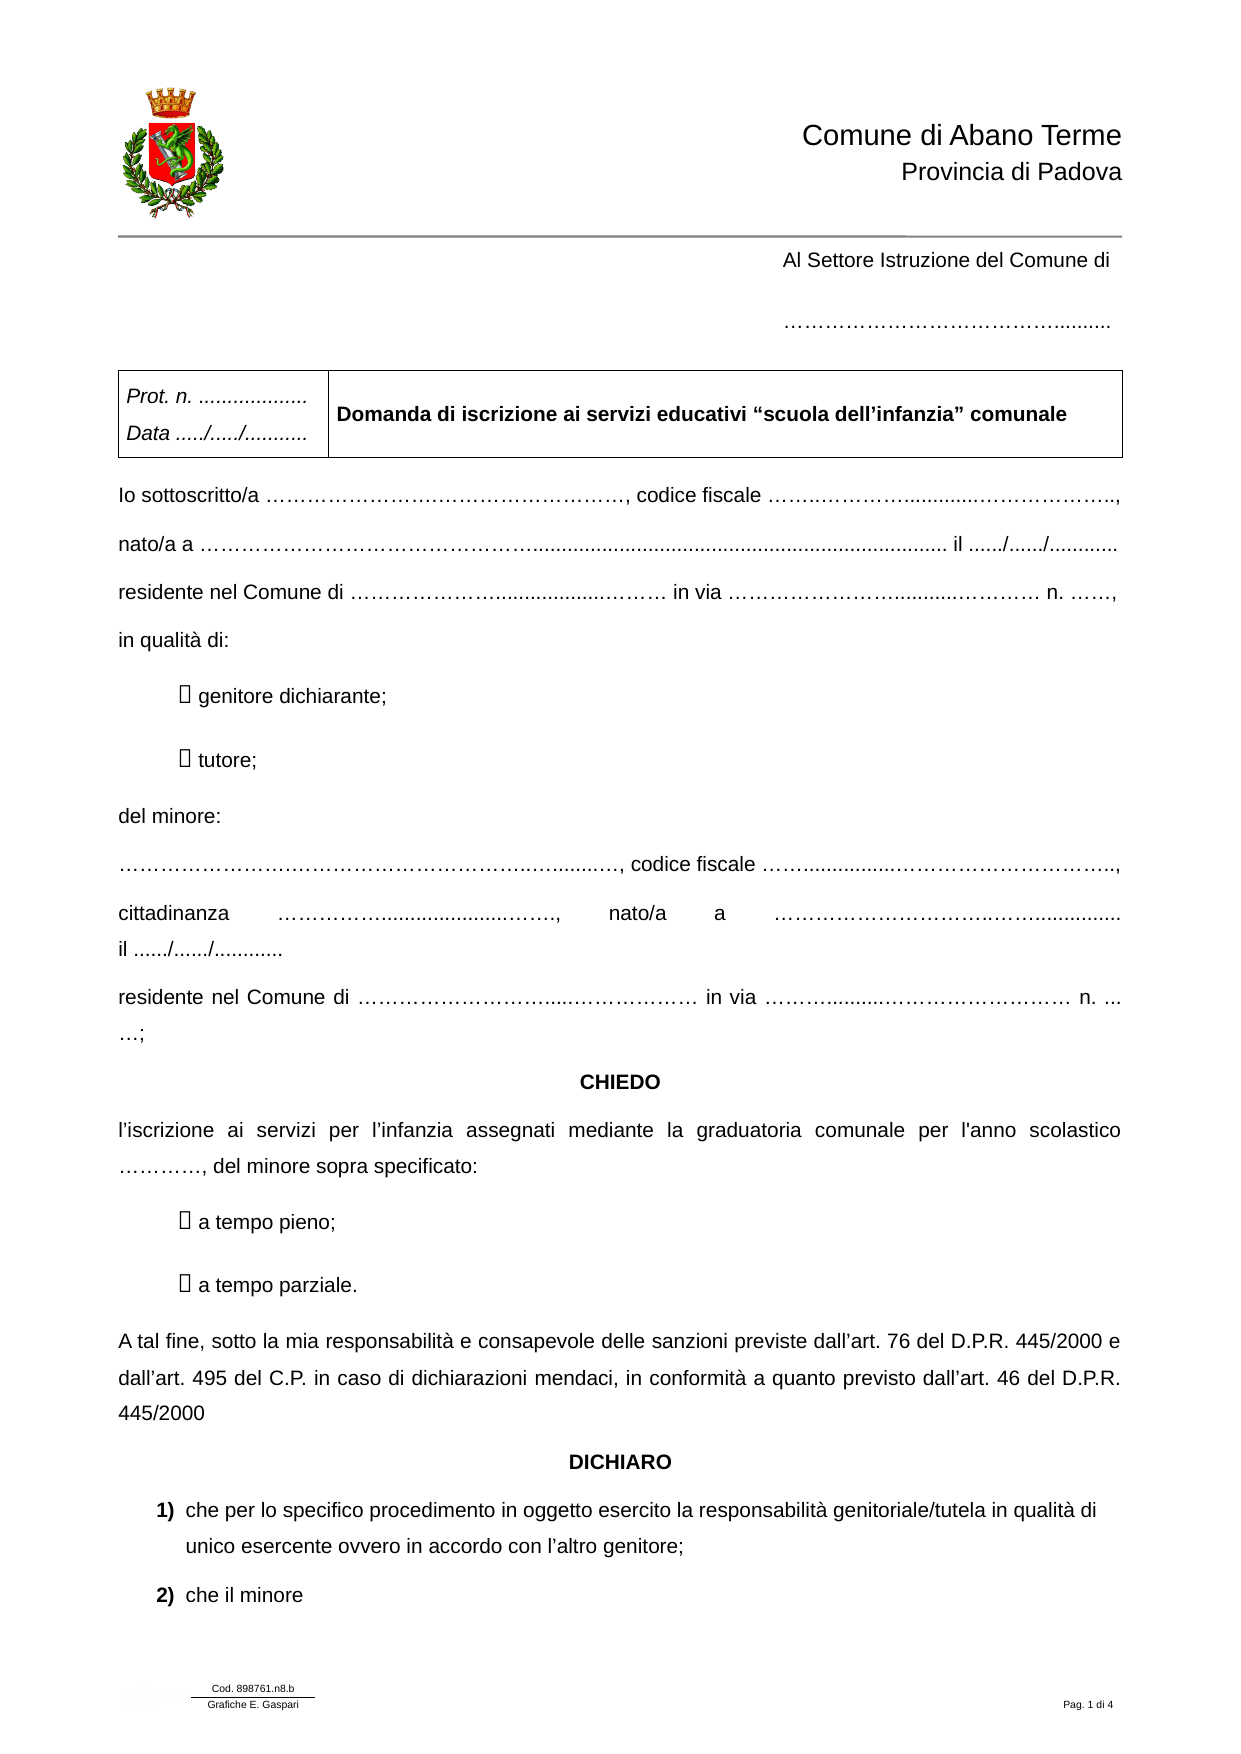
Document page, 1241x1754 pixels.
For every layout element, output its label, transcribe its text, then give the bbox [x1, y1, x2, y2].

text …………………….……………………………..…........…, codice fiscale ……................………………………….., [118, 852, 1122, 876]
text Al Settore Istruzione del Comune di [118, 248, 1122, 272]
text DICHIARO [118, 1450, 1122, 1474]
text nato/a a …………………………………………........................................................................ il ....../....../............ [118, 531, 1122, 555]
text l’iscrizione ai servizi per l’infanzia assegnati mediante la graduatoria comunale per l'anno scolastico …………, del minore sopra specificato: [118, 1118, 1122, 1178]
text residente nel Comune di …………………...................……… in via ……………………...........………… n. ……, [118, 580, 1122, 604]
text in qualità di: [118, 628, 1122, 652]
text  a tempo pieno; [177, 1202, 1122, 1236]
picture [122, 87, 224, 219]
text Nell'elenco degli allegati [242, 213, 602, 235]
table_header Domanda di iscrizione ai servizi educativi “scuola dell’infanzia” comunale [329, 371, 1122, 457]
text Comune di Abano Terme [224, 118, 1122, 152]
text A tal fine, sotto la mia responsabilità e consapevole delle sanzioni previste dall’art. 76 del D.P.R. 445/2000 e dall’art. 495 del C.P. in caso di dichiarazioni mendaci, in conformità a quanto previsto dall’art. 46 del D.P.R. 445/2000 [118, 1329, 1122, 1425]
text  tutore; [177, 740, 1122, 774]
text  genitore dichiarante; [177, 677, 1122, 711]
text residente nel Comune di ……………………….....……………… in via ………..........……………………… n. ...…; [118, 985, 1122, 1045]
text cittadinanza ……………......................……., nato/a a …………………………..……............... il ....../....../............ [118, 901, 1122, 961]
text Provincia di Padova [224, 157, 1122, 185]
text CHIEDO [118, 1069, 1122, 1093]
text ………………………………….......... [118, 309, 1122, 333]
text  a tempo parziale. [177, 1266, 1122, 1300]
list che per lo specifico procedimento in oggetto esercito la responsabilità genitoriale/tutela in qualità di unico esercente ovvero in accordo con l’altro genitore; [156, 1498, 1122, 1558]
text del minore: [118, 804, 1122, 828]
table_header Prot. n. ................... Data ...../...../........... [119, 371, 328, 457]
text Io sottoscritto/a …………………….………………………, codice fiscale ……..………….............……………….., [118, 483, 1122, 507]
list che il minore [156, 1582, 1122, 1606]
